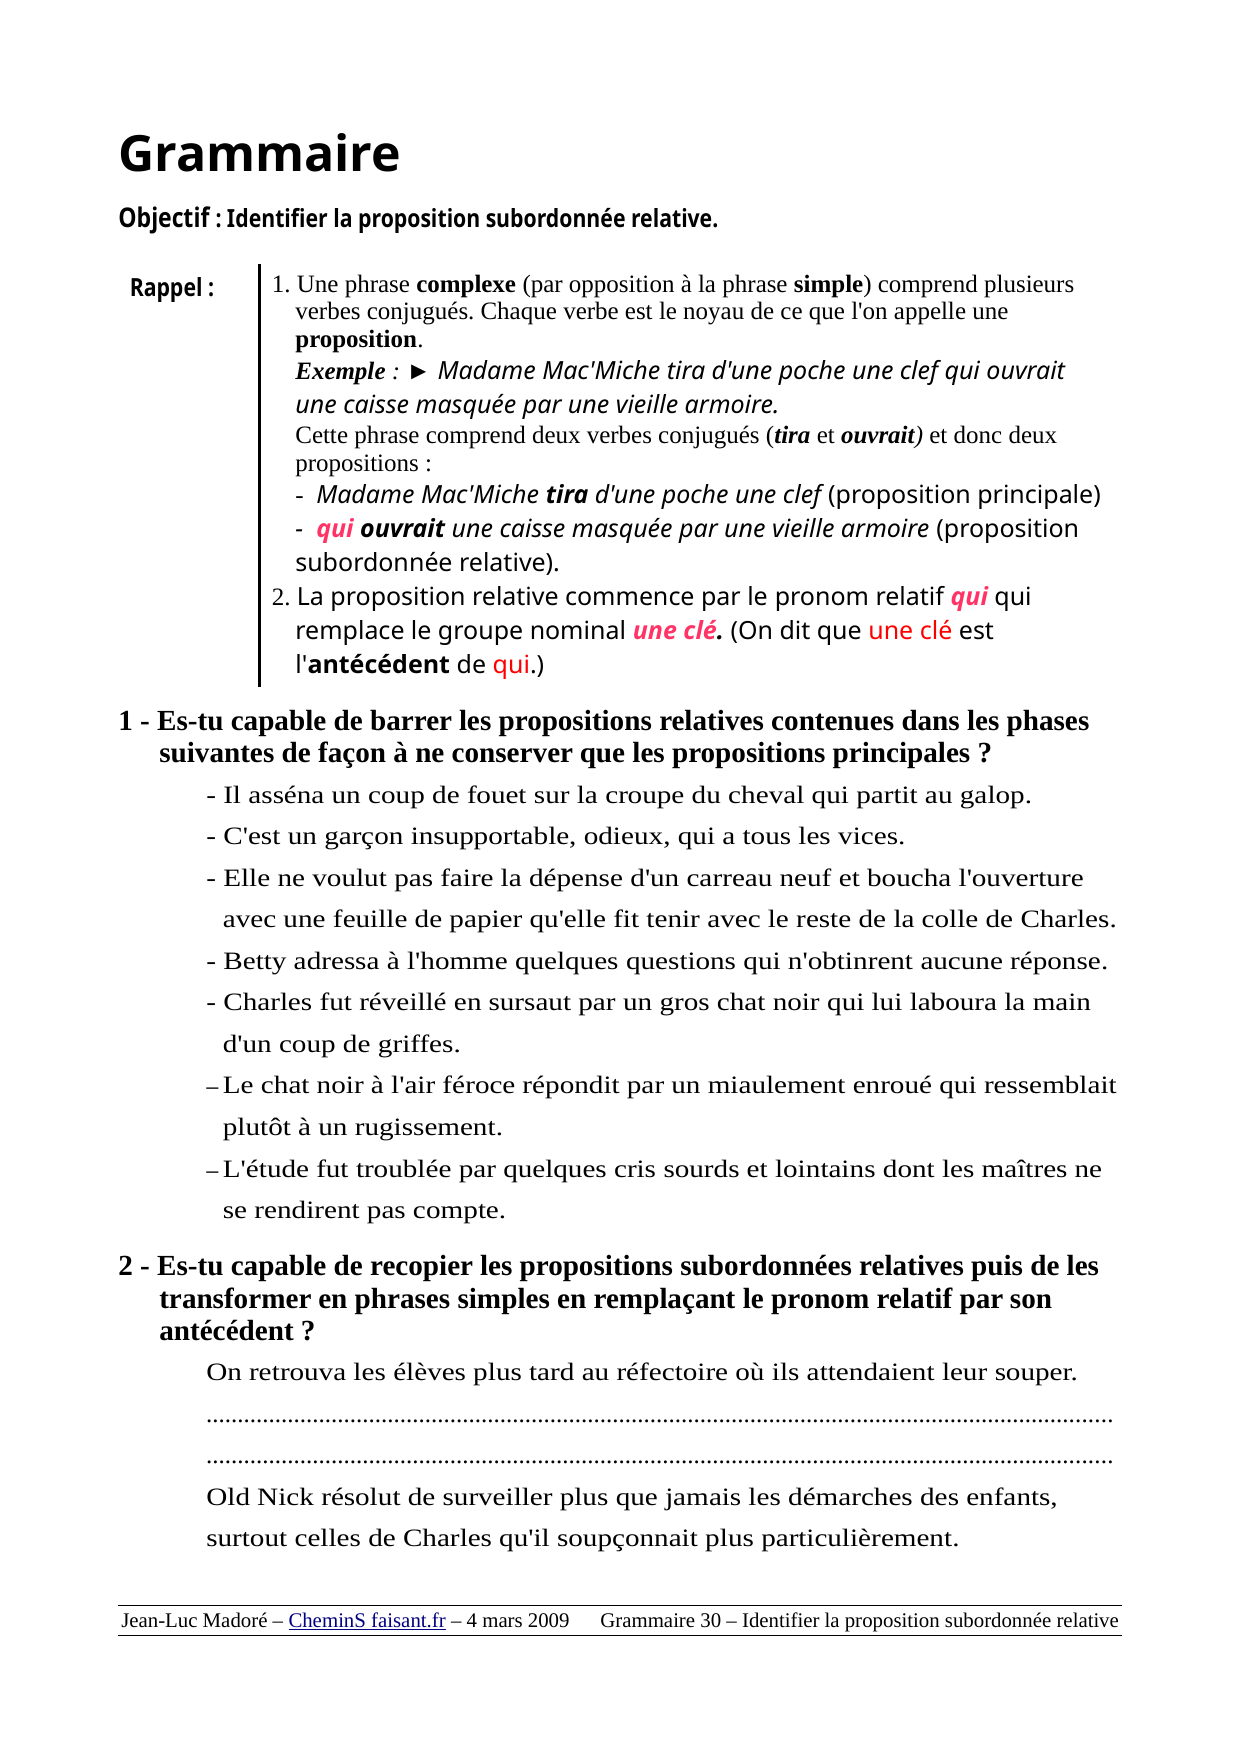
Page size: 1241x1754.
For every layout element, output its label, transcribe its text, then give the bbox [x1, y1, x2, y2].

text - Il asséna un coup de fouet sur la croupe du cheval qui partit au galop. [206, 781, 1122, 808]
text 2 - Es-tu capable de recopier les propositions subordonnées relatives puis de les transformer en phrases simples en remplaçant le pronom relatif par son antécédent ? [118, 1250, 1122, 1347]
list Le chat noir à l'air féroce répondit par un miaulement enroué qui ressemblait plutôt à un rugissement. [206, 1072, 1122, 1141]
text Objectif : Identifier la proposition subordonnée relative. [118, 198, 1122, 235]
text - Charles fut réveillé en sursaut par un gros chat noir qui lui laboura la main d'un coup de griffes. [206, 988, 1122, 1058]
text - C'est un garçon insupportable, odieux, qui a tous les vices. [206, 822, 1122, 850]
text 1 - Es-tu capable de barrer les propositions relatives contenues dans les phases suivantes de façon à ne conserver que les propositions principales ? [118, 704, 1122, 769]
list L'étude fut troublée par quelques cris sourds et lointains dont les maîtres ne se rendirent pas compte. [206, 1155, 1122, 1224]
text - Betty adressa à l'homme quelques questions qui n'obtinrent aucune réponse. [206, 947, 1122, 975]
list On retrouva les élèves plus tard au réfectoire où ils attendaient leur souper. [206, 1358, 1122, 1386]
list Old Nick résolut de surveiller plus que jamais les démarches des enfants, surtout celles de Charles qu'il soupçonnait plus particulièrement. [206, 1483, 1122, 1552]
text Grammaire [118, 118, 1122, 186]
table_header Rappel : [118, 264, 258, 687]
table_header Une phrase complexe (par opposition à la phrase simple) comprend plusieurs verbes conjugués. Chaque verbe est le noyau de ce que l'on appelle une proposition. Exemple : ► Madame Mac'Miche tira d'une poche une clef qui ouvrait une caisse masquée par une vieille armoire. Cette phrase comprend deux verbes conjugués (tira et ouvrait) et donc deux propositions : - Madame Mac'Miche tira d'une poche une clef (proposition principale) - qui ouvrait une caisse masquée par une vieille armoire (proposition subordonnée relative). La proposition relative commence par le pronom relatif qui qui remplace le groupe nominal une clé. (On dit que une clé est l'antécédent de qui.) [261, 264, 1122, 687]
text - Elle ne voulut pas faire la dépense d'un carreau neuf et boucha l'ouverture avec une feuille de papier qu'elle fit tenir avec le reste de la colle de Charles. [206, 864, 1122, 933]
